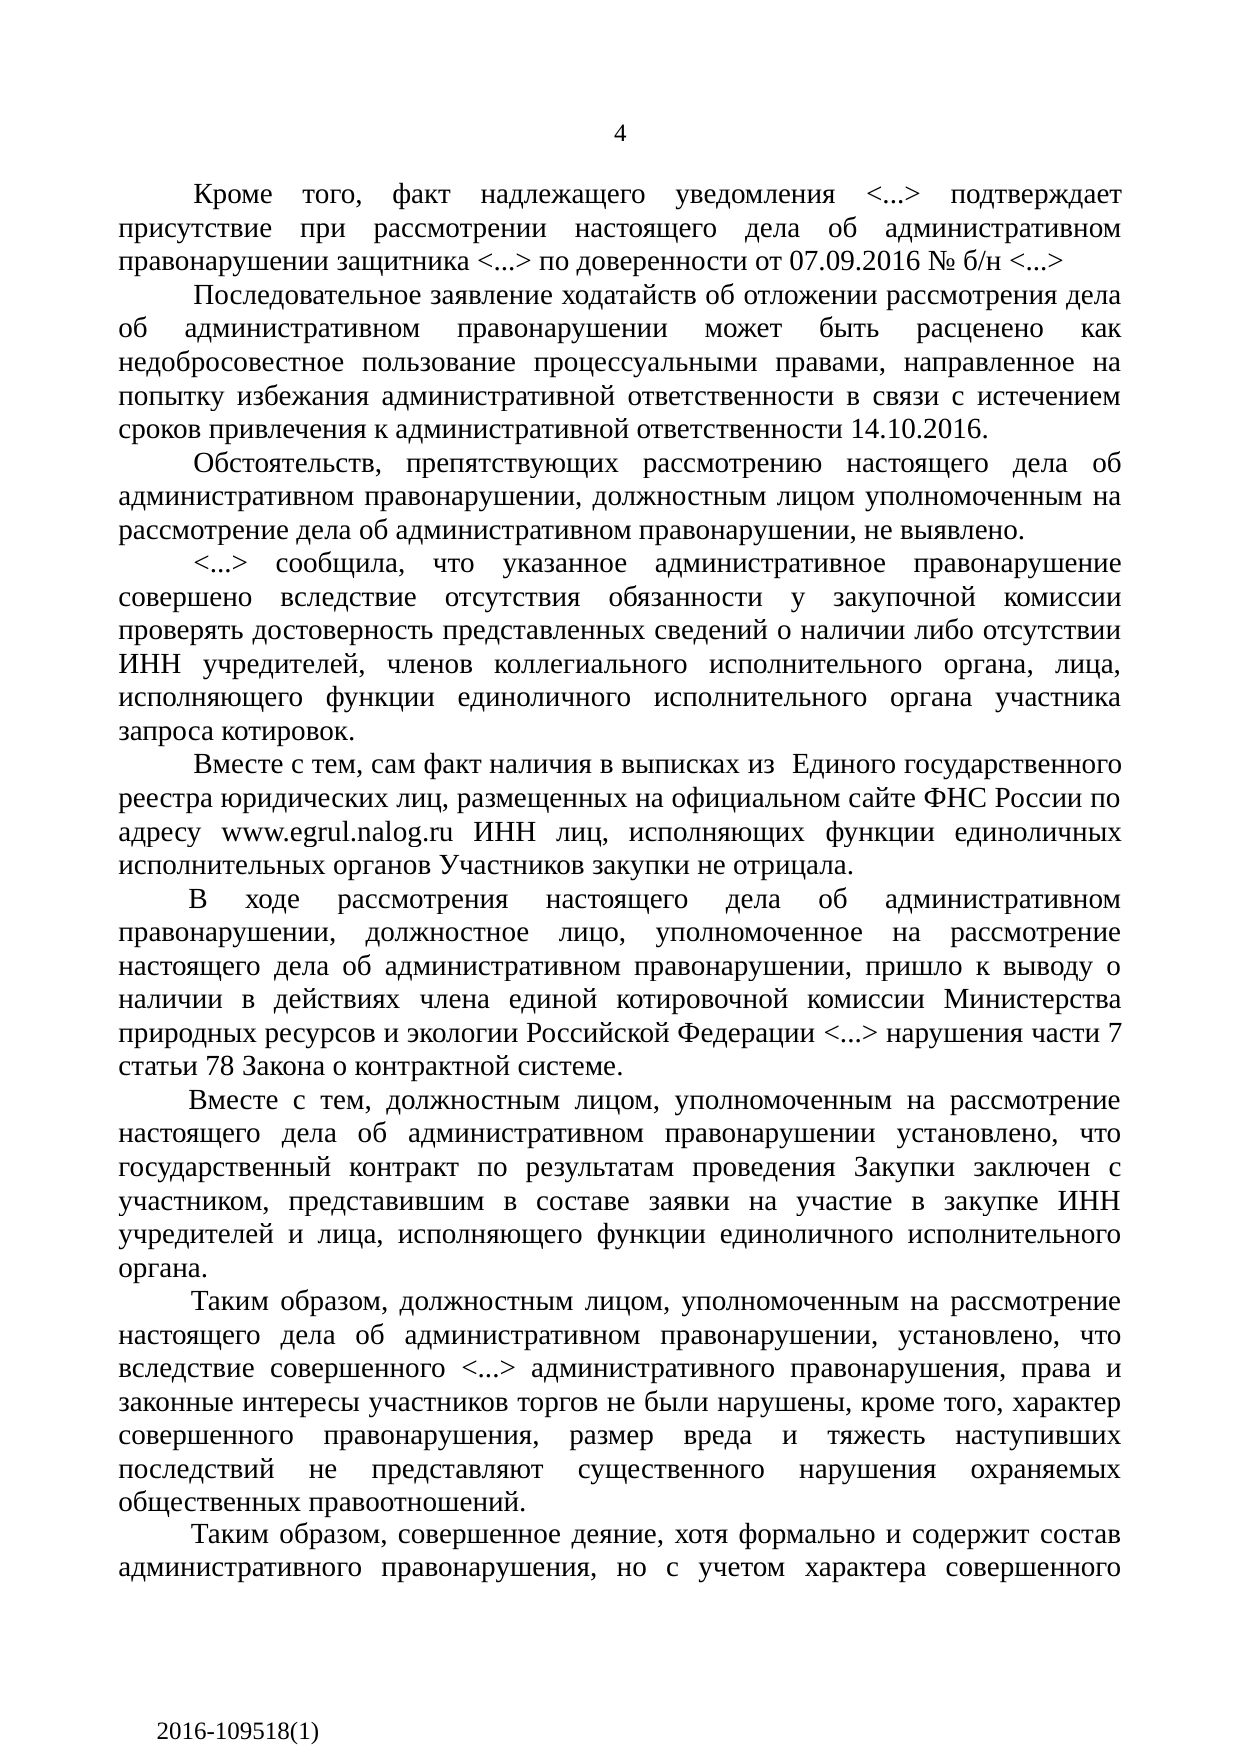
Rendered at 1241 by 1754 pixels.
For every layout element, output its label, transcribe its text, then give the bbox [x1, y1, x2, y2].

text Вместе с тем, должностным лицом, уполномоченным на рассмотрение настоящего дела об административном правонарушении установлено, что государственный контракт по результатам проведения Закупки заключен с участником, представившим в составе заявки на участие в закупке ИНН учредителей и лица, исполняющего функции единоличного исполнительного органа. [118, 1082, 1122, 1283]
text Вместе с тем, сам факт наличия в выписках из Единого государственного реестра юридических лиц, размещенных на официальном сайте ФНС России по адресу www.egrul.nalog.ru ИНН лиц, исполняющих функции единоличных исполнительных органов Участников закупки не отрицала. [118, 747, 1122, 881]
text Кроме того, факт надлежащего уведомления <...> подтверждает присутствие при рассмотрении настоящего дела об административном правонарушении защитника <...> по доверенности от 07.09.2016 № б/н <...> [118, 176, 1122, 277]
text <...> сообщила, что указанное административное правонарушение совершено вследствие отсутствия обязанности у закупочной комиссии проверять достоверность представленных сведений о наличии либо отсутствии ИНН учредителей, членов коллегиального исполнительного органа, лица, исполняющего функции единоличного исполнительного органа участника запроса котировок. [118, 545, 1122, 747]
text В ходе рассмотрения настоящего дела об административном правонарушении, должностное лицо, уполномоченное на рассмотрение настоящего дела об административном правонарушении, пришло к выводу о наличии в действиях члена единой котировочной комиссии Министерства природных ресурсов и экологии Российской Федерации <...> нарушения части 7 статьи 78 Закона о контрактной системе. [118, 881, 1122, 1082]
text Последовательное заявление ходатайств об отложении рассмотрения дела об административном правонарушении может быть расценено как недобросовестное пользование процессуальными правами, направленное на попытку избежания административной ответственности в связи с истечением сроков привлечения к административной ответственности 14.10.2016. [118, 277, 1122, 445]
text Обстоятельств, препятствующих рассмотрению настоящего дела об административном правонарушении, должностным лицом уполномоченным на рассмотрение дела об административном правонарушении, не выявлено. [118, 445, 1122, 545]
text Таким образом, совершенное деяние, хотя формально и содержит состав административного правонарушения, но с учетом характера совершенного [118, 1518, 1122, 1583]
text Таким образом, должностным лицом, уполномоченным на рассмотрение настоящего дела об административном правонарушении, установлено, что вследствие совершенного <...> административного правонарушения, права и законные интересы участников торгов не были нарушены, кроме того, характер совершенного правонарушения, размер вреда и тяжесть наступивших последствий не представляют существенного нарушения охраняемых общественных правоотношений. [118, 1283, 1122, 1518]
